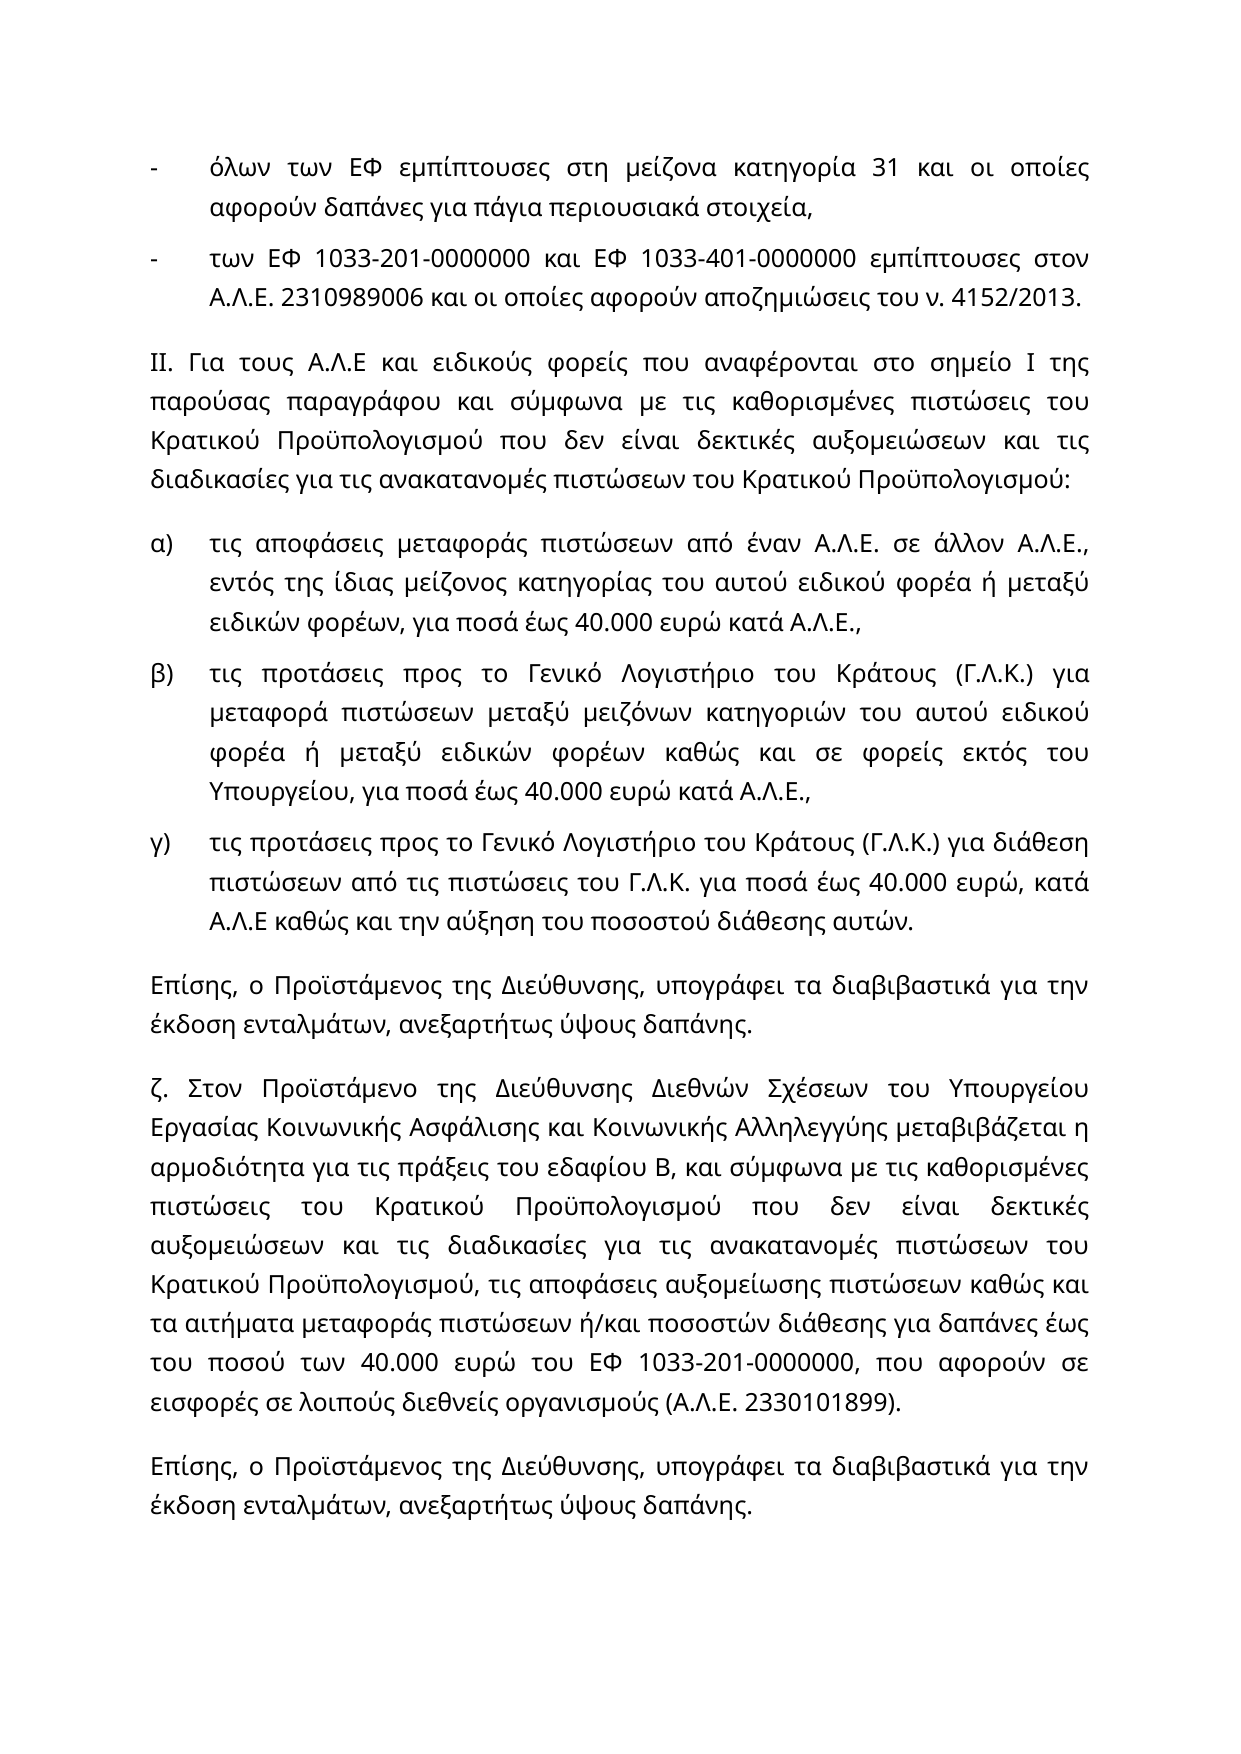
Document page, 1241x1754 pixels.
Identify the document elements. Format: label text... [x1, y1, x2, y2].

list - των ΕΦ 1033-201-0000000 και ΕΦ 1033-401-0000000 εμπίπτουσες στον Α.Λ.Ε. 2310989006 και οι οποίες αφορούν αποζημιώσεις του ν. 4152/2013. [150, 241, 1090, 314]
list - όλων των ΕΦ εμπίπτουσες στη μείζονα κατηγορία 31 και οι οποίες αφορούν δαπάνες για πάγια περιουσιακά στοιχεία, [150, 150, 1090, 223]
text Επίσης, ο Προϊστάμενος της Διεύθυνσης, υπογράφει τα διαβιβαστικά για την έκδοση ενταλμάτων, ανεξαρτήτως ύψους δαπάνης. [150, 967, 1090, 1041]
text Επίσης, ο Προϊστάμενος της Διεύθυνσης, υπογράφει τα διαβιβαστικά για την έκδοση ενταλμάτων, ανεξαρτήτως ύψους δαπάνης. [150, 1448, 1090, 1522]
list α) τις αποφάσεις μεταφοράς πιστώσεων από έναν Α.Λ.Ε. σε άλλον Α.Λ.Ε., εντός της ίδιας μείζονος κατηγορίας του αυτού ειδικού φορέα ή μεταξύ ειδικών φορέων, για ποσά έως 40.000 ευρώ κατά Α.Λ.Ε., [150, 526, 1090, 638]
list β) τις προτάσεις προς το Γενικό Λογιστήριο του Κράτους (Γ.Λ.Κ.) για μεταφορά πιστώσεων μεταξύ μειζόνων κατηγοριών του αυτού ειδικού φορέα ή μεταξύ ειδικών φορέων καθώς και σε φορείς εκτός του Υπουργείου, για ποσά έως 40.000 ευρώ κατά Α.Λ.Ε., [150, 656, 1090, 807]
text ζ. Στον Προϊστάμενο της Διεύθυνσης Διεθνών Σχέσεων του Υπουργείου Εργασίας Κοινωνικής Ασφάλισης και Κοινωνικής Αλληλεγγύης μεταβιβάζεται η αρμοδιότητα για τις πράξεις του εδαφίου Β, και σύμφωνα με τις καθορισμένες πιστώσεις του Κρατικού Προϋπολογισμού που δεν είναι δεκτικές αυξομειώσεων και τις διαδικασίες για τις ανακατανομές πιστώσεων του Κρατικού Προϋπολογισμού, τις αποφάσεις αυξομείωσης πιστώσεων καθώς και τα αιτήματα μεταφοράς πιστώσεων ή/και ποσοστών διάθεσης για δαπάνες έως του ποσού των 40.000 ευρώ του ΕΦ 1033-201-0000000, που αφορούν σε εισφορές σε λοιπούς διεθνείς οργανισμούς (Α.Λ.Ε. 2330101899). [150, 1071, 1090, 1418]
text ΙΙ. Για τους Α.Λ.Ε και ειδικούς φορείς που αναφέρονται στο σημείο Ι της παρούσας παραγράφου και σύμφωνα με τις καθορισμένες πιστώσεις του Κρατικού Προϋπολογισμού που δεν είναι δεκτικές αυξομειώσεων και τις διαδικασίες για τις ανακατανομές πιστώσεων του Κρατικού Προϋπολογισμού: [150, 344, 1090, 496]
list γ) τις προτάσεις προς το Γενικό Λογιστήριο του Κράτους (Γ.Λ.Κ.) για διάθεση πιστώσεων από τις πιστώσεις του Γ.Λ.Κ. για ποσά έως 40.000 ευρώ, κατά Α.Λ.Ε καθώς και την αύξηση του ποσοστού διάθεσης αυτών. [150, 825, 1090, 937]
